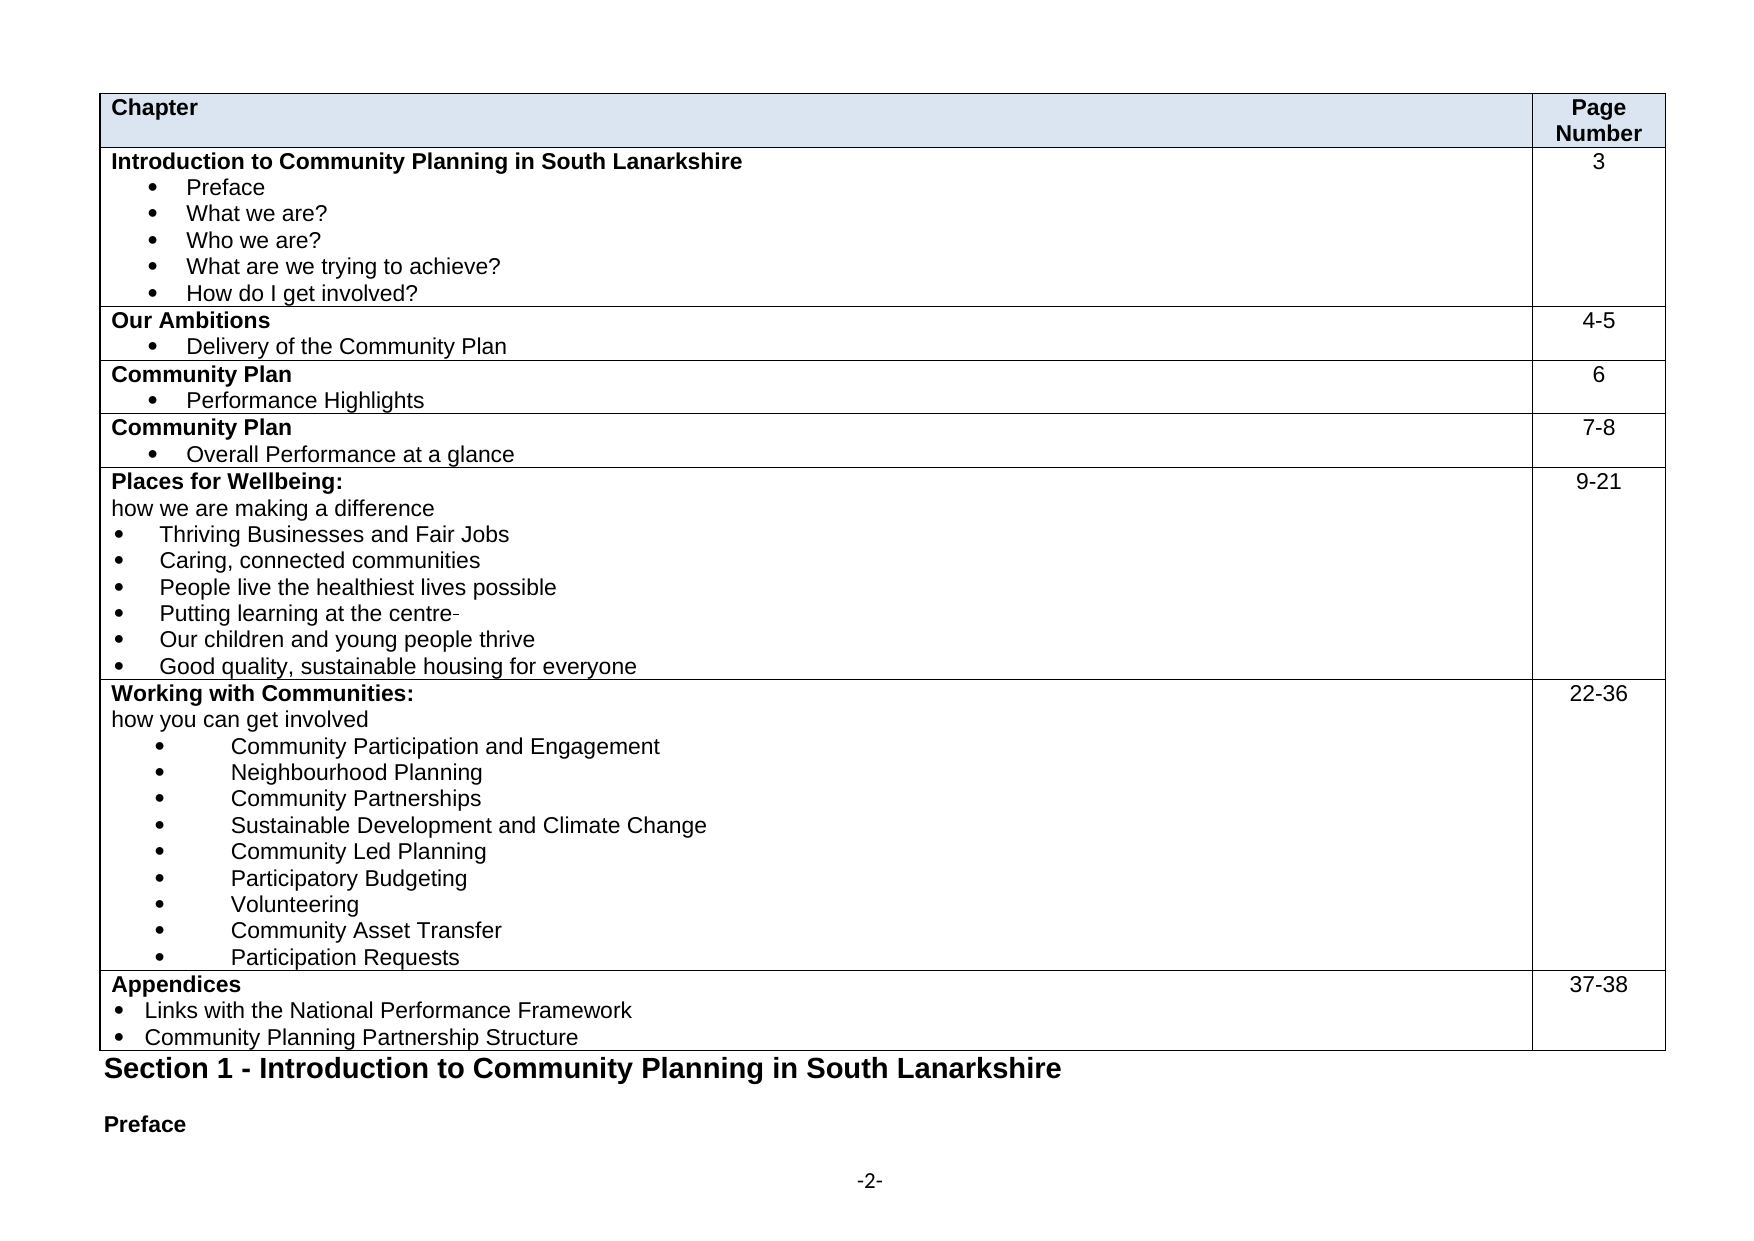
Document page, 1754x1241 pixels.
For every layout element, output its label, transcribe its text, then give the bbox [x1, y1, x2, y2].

table_cell 6 [1533, 361, 1665, 413]
table_header Chapter [101, 94, 1532, 147]
table_cell Community Plan Overall Performance at a glance [101, 414, 1532, 467]
table_cell 7-8 [1533, 414, 1665, 467]
table_cell 4-5 [1533, 307, 1665, 359]
table_cell Community Plan Performance Highlights [101, 361, 1532, 413]
table_cell 9-21 [1533, 468, 1665, 679]
table_cell 37-38 [1533, 971, 1665, 1050]
table_cell Working with Communities: how you can get involved Community Participation and Engagement Neighbourhood Planning Community Partnerships Sustainable Development and Climate Change Community Led Planning Participatory Budgeting Volunteering Community Asset Transfer Participation Requests [101, 680, 1532, 970]
text Section 1 - Introduction to Community Planning in South Lanarkshire [103, 1051, 1680, 1084]
table_cell Places for Wellbeing: how we are making a difference Thriving Businesses and Fair Jobs Caring, connected communities People live the healthiest lives possible Putting learning at the centre Our children and young people thrive Good quality, sustainable housing for everyone [101, 468, 1532, 679]
text Preface [103, 1111, 1680, 1137]
table_cell Our Ambitions Delivery of the Community Plan [101, 307, 1532, 359]
table_cell 22-36 [1533, 680, 1665, 970]
table_cell Introduction to Community Planning in South Lanarkshire Preface What we are? Who we are? What are we trying to achieve? How do I get involved? [101, 148, 1532, 306]
table_cell Appendices Links with the National Performance Framework Community Planning Partnership Structure [101, 971, 1532, 1050]
table_header Page Number [1533, 94, 1665, 147]
table_cell 3 [1533, 148, 1665, 306]
